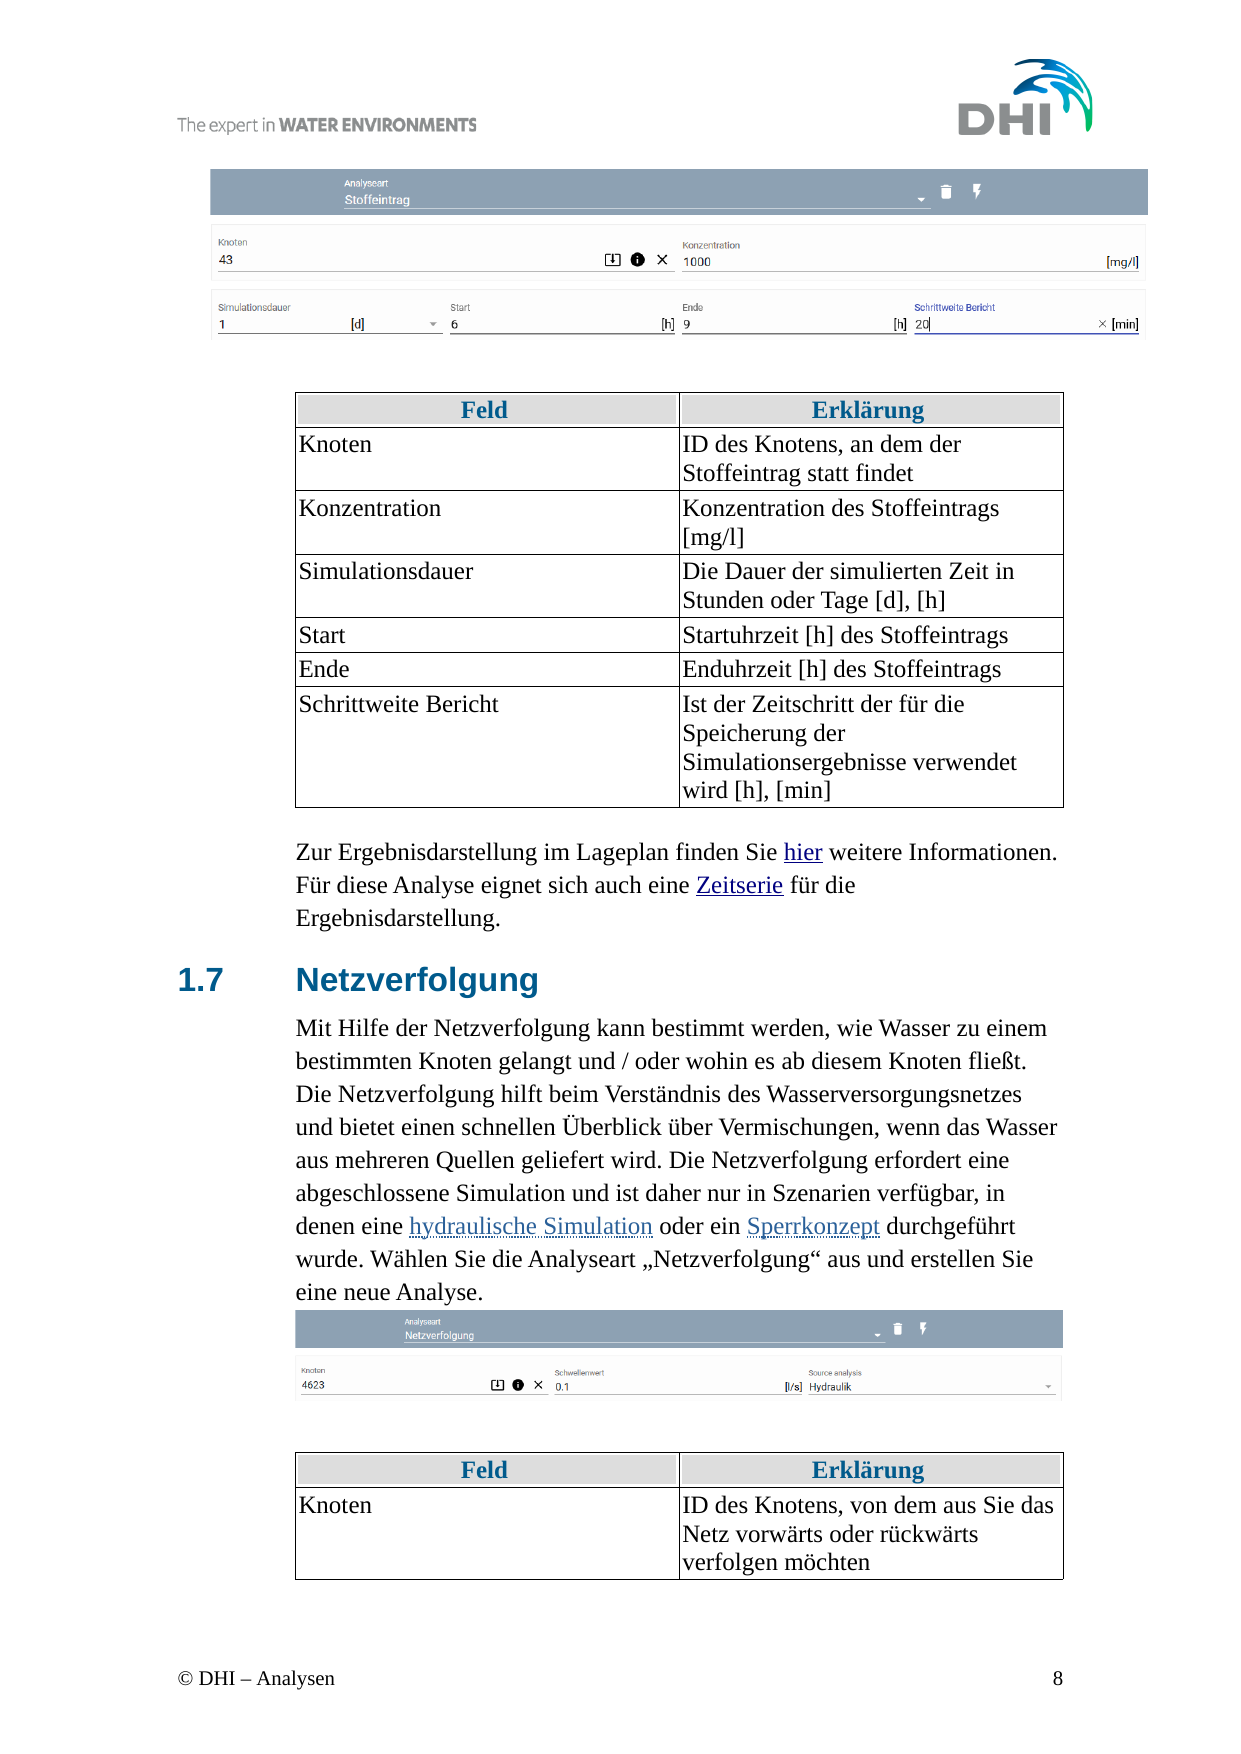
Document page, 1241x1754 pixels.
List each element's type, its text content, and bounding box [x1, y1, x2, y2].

text Zur Ergebnisdarstellung im Lageplan finden Sie hier weitere Informationen. Für diese Analyse eignet sich auch eine Zeitserie für die Ergebnisdarstellung. [295, 837, 1063, 932]
picture [210, 169, 1148, 340]
table_cell Knoten [296, 428, 679, 490]
table_cell Knoten [296, 1488, 679, 1579]
table_cell Schrittweite Bericht [296, 687, 679, 807]
table_cell Ende [296, 653, 679, 686]
table_header Feld [296, 1453, 679, 1487]
table_header Erklärung [680, 393, 1063, 427]
table_cell Start [296, 618, 679, 652]
table_cell ID des Knotens, an dem der Stoffeintrag statt findet [680, 428, 1063, 490]
picture [295, 1310, 1063, 1401]
table_cell Enduhrzeit [h] des Stoffeintrags [680, 653, 1063, 686]
table_header Feld [296, 393, 679, 427]
table_cell Startuhrzeit [h] des Stoffeintrags [680, 618, 1063, 652]
table_cell Konzentration [296, 491, 679, 553]
table_cell Konzentration des Stoffeintrags [mg/l] [680, 491, 1063, 553]
text Mit Hilfe der Netzverfolgung kann bestimmt werden, wie Wasser zu einem bestimmten Knoten gelangt und / oder wohin es ab diesem Knoten fließt. Die Netzverfolgung hilft beim Verständnis des Wasserversorgungsnetzes und bietet einen schnellen Überblick über Vermischungen, wenn das Wasser aus mehreren Quellen geliefert wird. Die Netzverfolgung erfordert eine abgeschlossene Simulation und ist daher nur in Szenarien verfügbar, in denen eine hydraulische Simulation oder ein Sperrkonzept durchgeführt wurde. Wählen Sie die Analyseart „Netzverfolgung“ aus und erstellen Sie eine neue Analyse. [295, 1013, 1063, 1306]
table_cell Simulationsdauer [296, 555, 679, 617]
subtitle Netzverfolgung [177, 959, 1063, 998]
table_cell Ist der Zeitschritt der für die Speicherung der Simulationsergebnisse verwendet wird [h], [min] [680, 687, 1063, 807]
table_header Erklärung [680, 1453, 1063, 1487]
table_cell ID des Knotens, von dem aus Sie das Netz vorwärts oder rückwärts verfolgen möchten [680, 1488, 1063, 1579]
picture [177, 117, 477, 135]
picture [958, 59, 1093, 135]
table_cell Die Dauer der simulierten Zeit in Stunden oder Tage [d], [h] [680, 555, 1063, 617]
